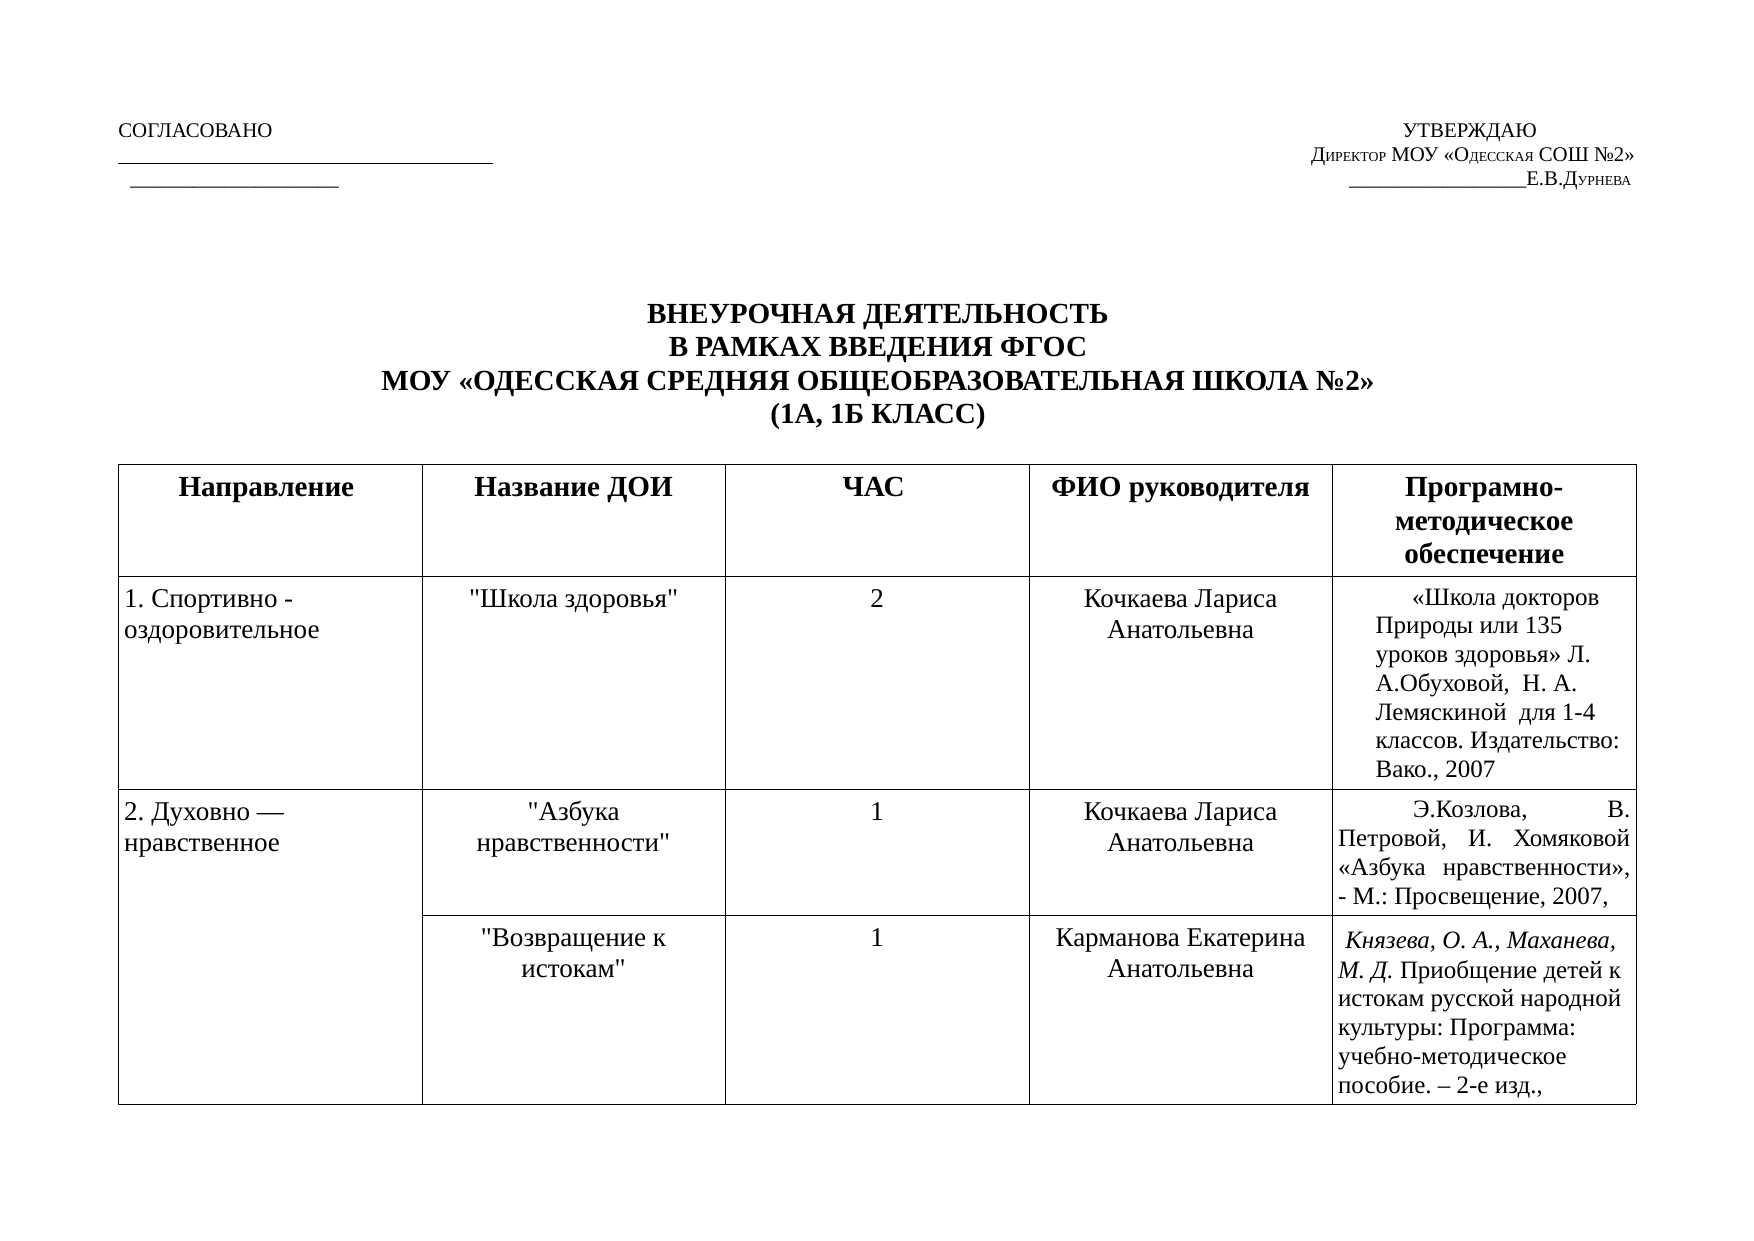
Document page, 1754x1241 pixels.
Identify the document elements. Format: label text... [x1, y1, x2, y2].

table_cell "Азбука нравственности" [423, 790, 725, 915]
text Директор МОУ «Одесская СОШ №2» [118, 142, 1636, 166]
text ВНЕУРОЧНАЯ ДЕЯТЕЛЬНОСТЬ [120, 296, 1636, 329]
table_cell "Возвращение к истокам" [423, 916, 725, 1104]
table_header Програмно-методическое обеспечение [1333, 465, 1636, 576]
table_cell «Школа докторов Природы или 135 уроков здоровья» Л. А.Обуховой, Н. А. Лемяскиной для 1-4 классов. Издательство: Вако., 2007 [1333, 577, 1636, 789]
table_cell 1. Спортивно - оздоровительное [119, 577, 422, 789]
table_cell Кочкаева Лариса Анатольевна [1030, 577, 1332, 789]
table_header ФИО руководителя [1030, 465, 1332, 576]
table_cell Кочкаева Лариса Анатольевна [1030, 790, 1332, 915]
table_cell 2 [726, 577, 1029, 789]
table_header Название ДОИ [423, 465, 725, 576]
table_cell Э.Козлова, В. Петровой, И. Хомяковой «Азбука нравст­венности», - М.: Просвещение, 2007, [1333, 790, 1636, 915]
text СОГЛАСОВАНО УТВЕРЖДАЮ [118, 118, 1636, 142]
table_cell Князева, О. А., Маханева, М. Д. Приобщение детей к истокам русской народной культуры: Программа: учебно-методическое пособие. – 2-е изд., [1333, 916, 1636, 1104]
table_cell 1 [726, 790, 1029, 915]
table_header Направление [119, 465, 422, 576]
table_cell Карманова Екатерина Анатольевна [1030, 916, 1332, 1104]
text ____________________ _________________Е.В.Дурнева [120, 166, 1636, 190]
table_cell "Школа здоровья" [423, 577, 725, 789]
text (1А, 1Б КЛАСС) [120, 397, 1636, 430]
text МОУ «ОДЕССКАЯ СРЕДНЯЯ ОБЩЕОБРАЗОВАТЕЛЬНАЯ ШКОЛА №2» [120, 363, 1636, 397]
table_cell 2. Духовно — нравственное [119, 790, 422, 1104]
table_cell 1 [726, 916, 1029, 1104]
table_header ЧАС [726, 465, 1029, 576]
text В РАМКАХ ВВЕДЕНИЯ ФГОС [120, 329, 1636, 363]
